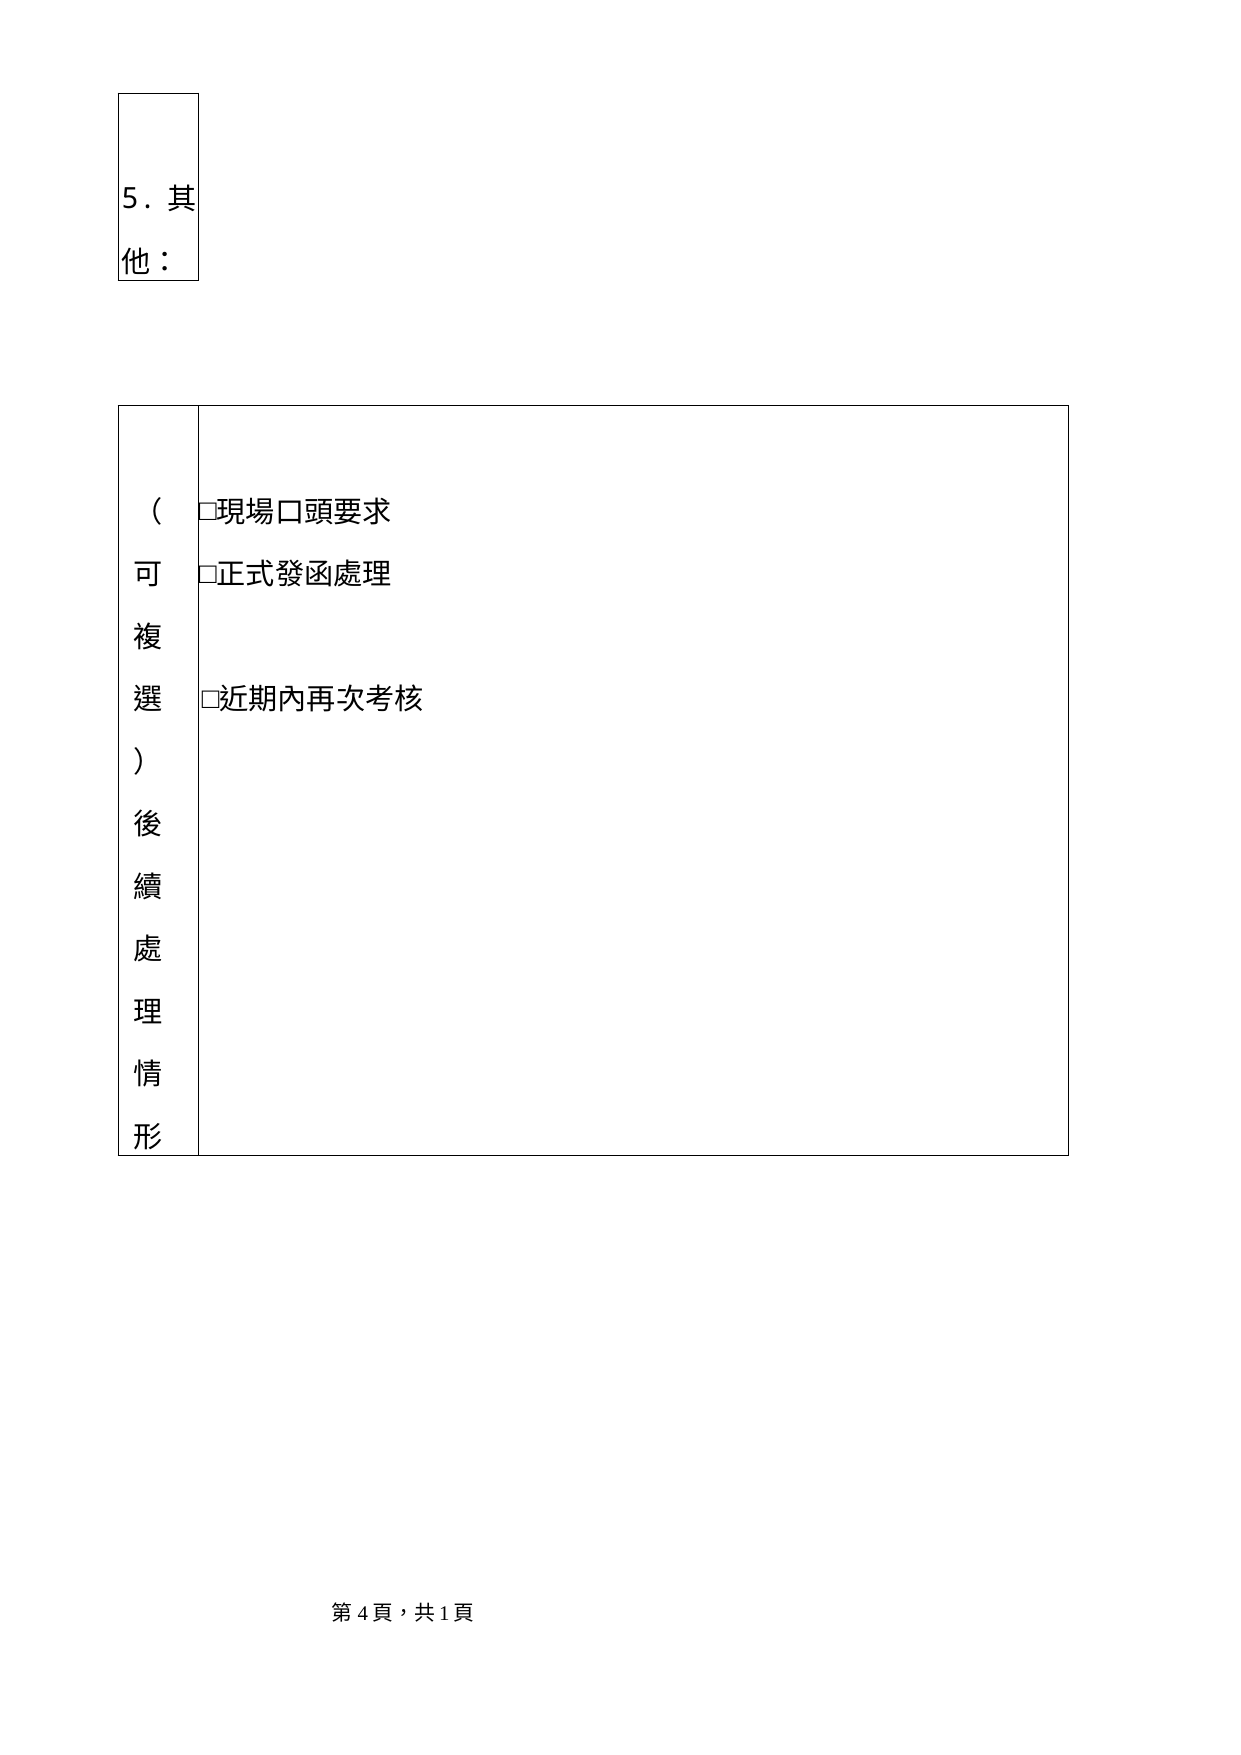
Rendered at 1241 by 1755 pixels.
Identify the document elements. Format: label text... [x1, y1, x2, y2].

table_header （可複選） 後續處理情形 [119, 406, 198, 1155]
table_header 差勤管理： 計畫執行督導： 薪資（必填）：上次發放薪資日期 月 日 計畫執行狀況（必填）： 計畫預定期程進度執行狀況： 營收情形（含收入、支出、盈餘）。（社會型計畫免填） 5.其他： [119, 94, 198, 280]
table_header □現場口頭要求 □正式發函處理 □近期內再次考核 [199, 406, 1068, 1155]
